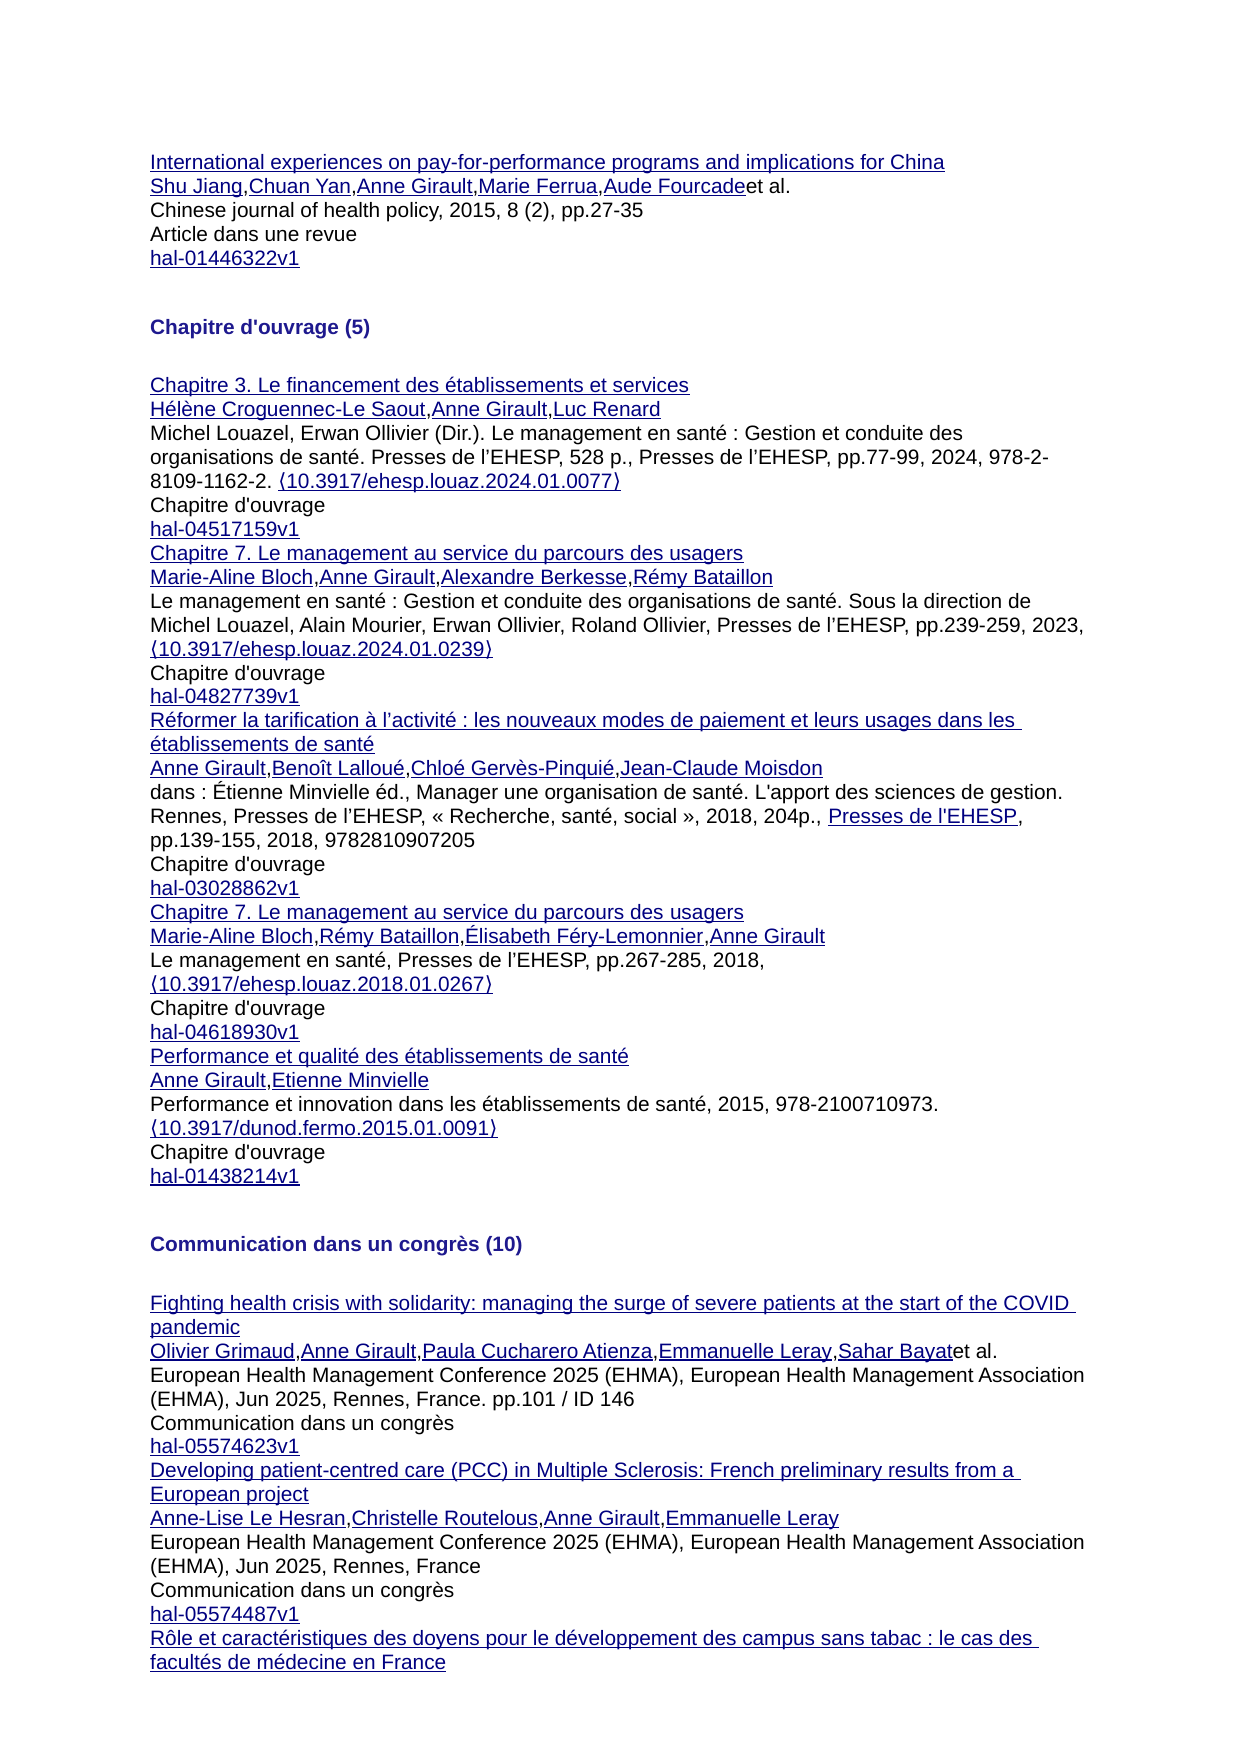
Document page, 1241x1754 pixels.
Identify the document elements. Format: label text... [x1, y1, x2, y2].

table_header Fighting health crisis with solidarity: managing the surge of severe patients at the start of the COVID pandemic Olivier Grimaud,Anne Girault,Paula Cucharero Atienza,Emmanuelle Leray,Sahar Bayatet al. European Health Management Conference 2025 (EHMA), European Health Management Association (EHMA), Jun 2025, Rennes, France. pp.101 / ID 146 Communication dans un congrès hal-05574623v1 [150, 1291, 1090, 1458]
table_cell Chapitre 7. Le management au service du parcours des usagers Marie-Aline Bloch,Anne Girault,Alexandre Berkesse,Rémy Bataillon Le management en santé : Gestion et conduite des organisations de santé. Sous la direction de Michel Louazel, Alain Mourier, Erwan Ollivier, Roland Ollivier, Presses de l’EHESP, pp.239-259, 2023, ⟨10.3917/ehesp.louaz.2024.01.0239⟩ Chapitre d'ouvrage hal-04827739v1 [150, 541, 1090, 708]
table_header Chapitre 3. Le financement des établissements et services Hélène Croguennec-Le Saout,Anne Girault,Luc Renard Michel Louazel, Erwan Ollivier (Dir.). Le management en santé : Gestion et conduite des organisations de santé. Presses de l’EHESP, 528 p., Presses de l’EHESP, pp.77-99, 2024, 978-2-8109-1162-2. ⟨10.3917/ehesp.louaz.2024.01.0077⟩ Chapitre d'ouvrage hal-04517159v1 [150, 373, 1090, 541]
subtitle Chapitre d'ouvrage (5) [150, 314, 1090, 338]
table_cell Chapitre 7. Le management au service du parcours des usagers Marie-Aline Bloch,Rémy Bataillon,Élisabeth Féry-Lemonnier,Anne Girault Le management en santé, Presses de l’EHESP, pp.267-285, 2018, ⟨10.3917/ehesp.louaz.2018.01.0267⟩ Chapitre d'ouvrage hal-04618930v1 [150, 900, 1090, 1044]
table_cell Rôle et caractéristiques des doyens pour le développement des campus sans tabac : le cas des facultés de médecine en France [150, 1626, 1090, 1674]
subtitle Communication dans un congrès (10) [150, 1232, 1090, 1256]
table_cell Performance et qualité des établissements de santé Anne Girault,Etienne Minvielle Performance et innovation dans les établissements de santé, 2015, 978-2100710973. ⟨10.3917/dunod.fermo.2015.01.0091⟩ Chapitre d'ouvrage hal-01438214v1 [150, 1044, 1090, 1187]
table_cell International experiences on pay-for-performance programs and implications for China Shu Jiang,Chuan Yan,Anne Girault,Marie Ferrua,Aude Fourcadeet al. Chinese journal of health policy, 2015, 8 (2), pp.27-35 Article dans une revue hal-01446322v1 [150, 150, 1090, 270]
table_cell Developing patient-centred care (PCC) in Multiple Sclerosis: French preliminary results from a European project Anne-Lise Le Hesran,Christelle Routelous,Anne Girault,Emmanuelle Leray European Health Management Conference 2025 (EHMA), European Health Management Association (EHMA), Jun 2025, Rennes, France Communication dans un congrès hal-05574487v1 [150, 1458, 1090, 1626]
table_cell Réformer la tarification à l’activité : les nouveaux modes de paiement et leurs usages dans les établissements de santé Anne Girault,Benoît Lalloué,Chloé Gervès-Pinquié,Jean-Claude Moisdon dans : Étienne Minvielle éd., Manager une organisation de santé. L'apport des sciences de gestion. Rennes, Presses de l’EHESP, « Recherche, santé, social », 2018, 204p., Presses de l'EHESP, pp.139-155, 2018, 9782810907205 Chapitre d'ouvrage hal-03028862v1 [150, 708, 1090, 900]
